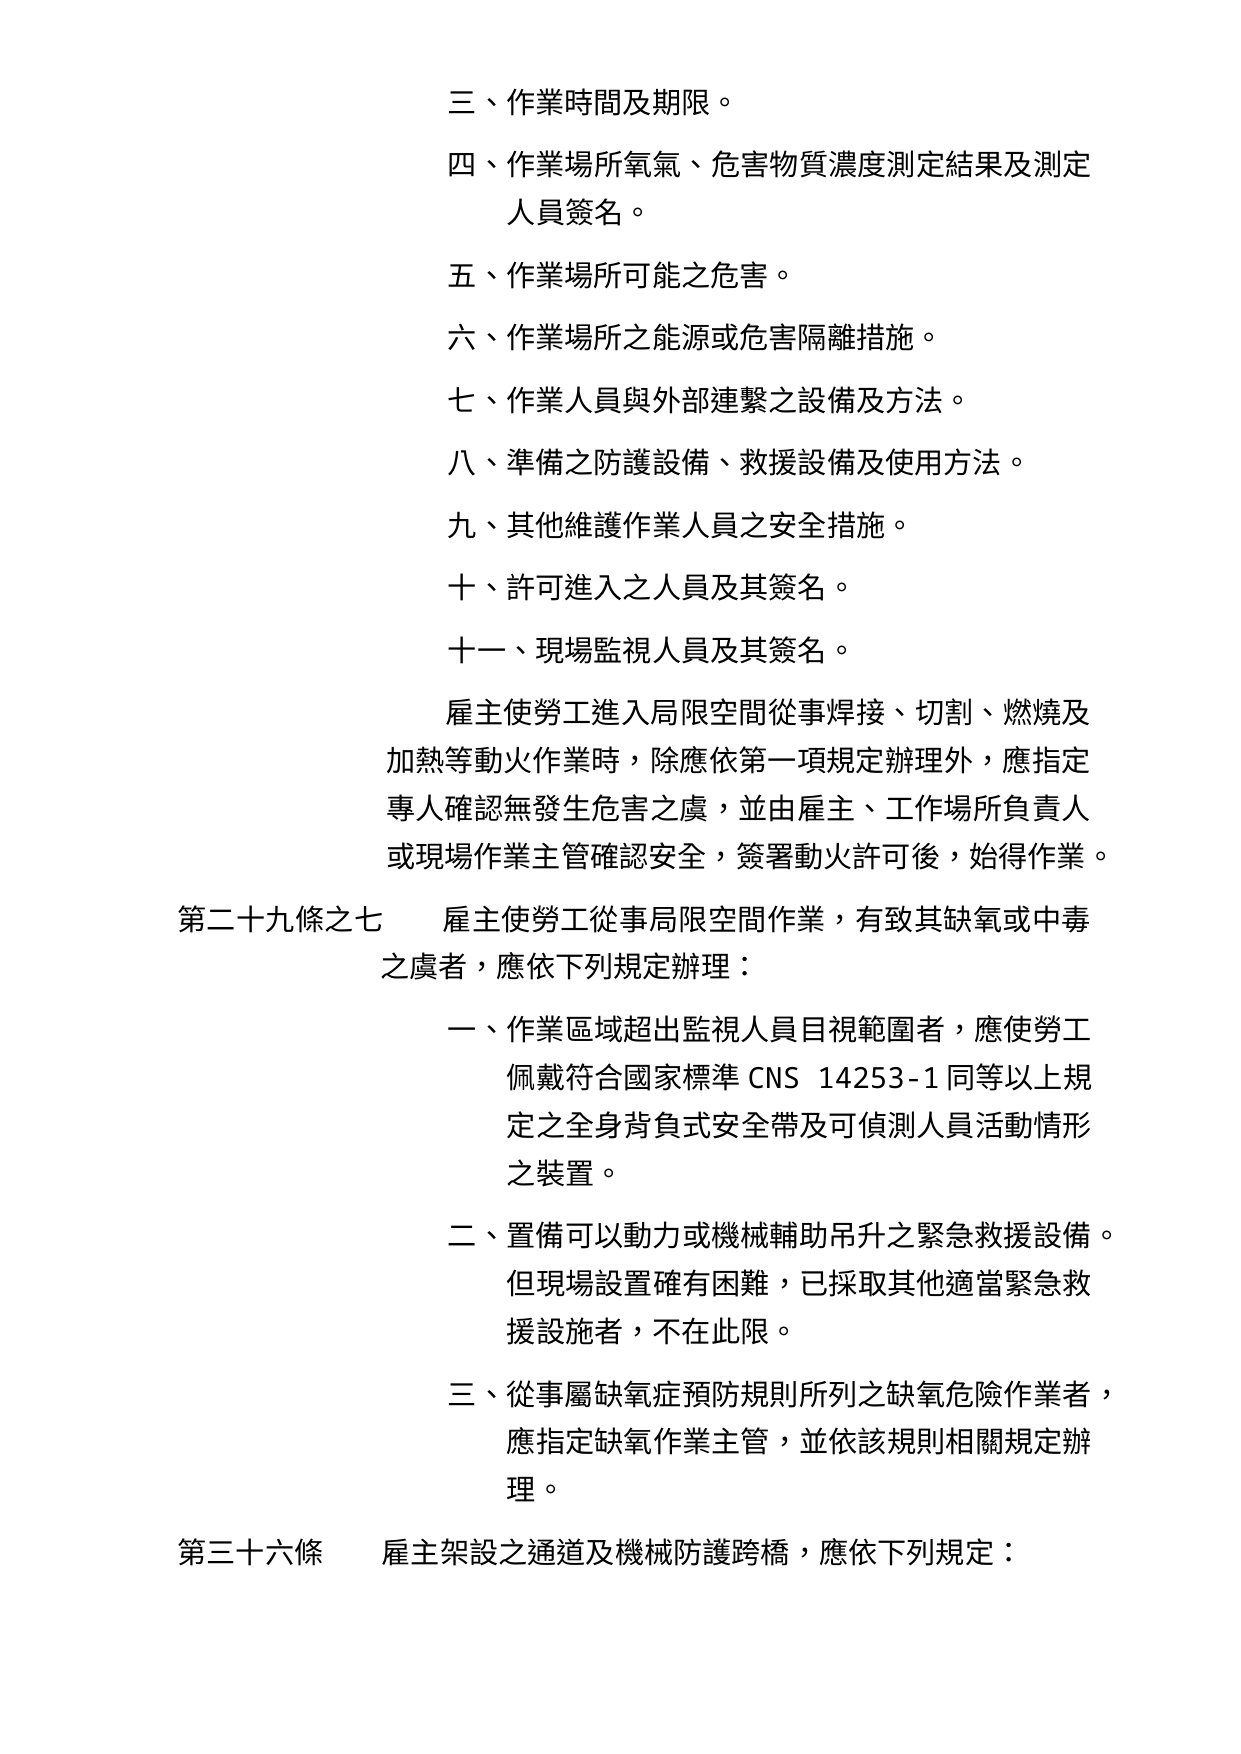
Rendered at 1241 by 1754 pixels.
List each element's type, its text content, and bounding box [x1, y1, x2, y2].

text 三、作業時間及期限。 [448, 75, 1092, 123]
text 雇主使勞工進入局限空間從事焊接、切割、燃燒及加熱等動火作業時，除應依第一項規定辦理外，應指定專人確認無發生危害之虞，並由雇主、工作場所負責人或現場作業主管確認安全，簽署動火許可後，始得作業。 [386, 685, 1092, 877]
text 十、許可進入之人員及其簽名。 [448, 560, 1092, 608]
text 五、作業場所可能之危害。 [448, 248, 1092, 296]
text 七、作業人員與外部連繫之設備及方法。 [448, 373, 1092, 421]
text 九、其他維護作業人員之安全措施。 [448, 498, 1092, 546]
text 六、作業場所之能源或危害隔離措施。 [448, 310, 1092, 358]
text 第三十六條 雇主架設之通道及機械防護跨橋，應依下列規定： [177, 1525, 1092, 1573]
text 二、置備可以動力或機械輔助吊升之緊急救援設備。但現場設置確有困難，已採取其他適當緊急救援設施者，不在此限。 [448, 1208, 1092, 1352]
text 三、從事屬缺氧症預防規則所列之缺氧危險作業者，應指定缺氧作業主管，並依該規則相關規定辦理。 [448, 1367, 1092, 1510]
text 第二十九條之七 雇主使勞工從事局限空間作業，有致其缺氧或中毒之虞者，應依下列規定辦理： [177, 892, 1092, 987]
text 八、準備之防護設備、救援設備及使用方法。 [448, 435, 1092, 483]
text 十一、現場監視人員及其簽名。 [448, 623, 1092, 671]
text 四、作業場所氧氣、危害物質濃度測定結果及測定人員簽名。 [448, 137, 1092, 233]
text 一、作業區域超出監視人員目視範圍者，應使勞工佩戴符合國家標準CNS 14253-1同等以上規定之全身背負式安全帶及可偵測人員活動情形之裝置。 [448, 1002, 1092, 1194]
